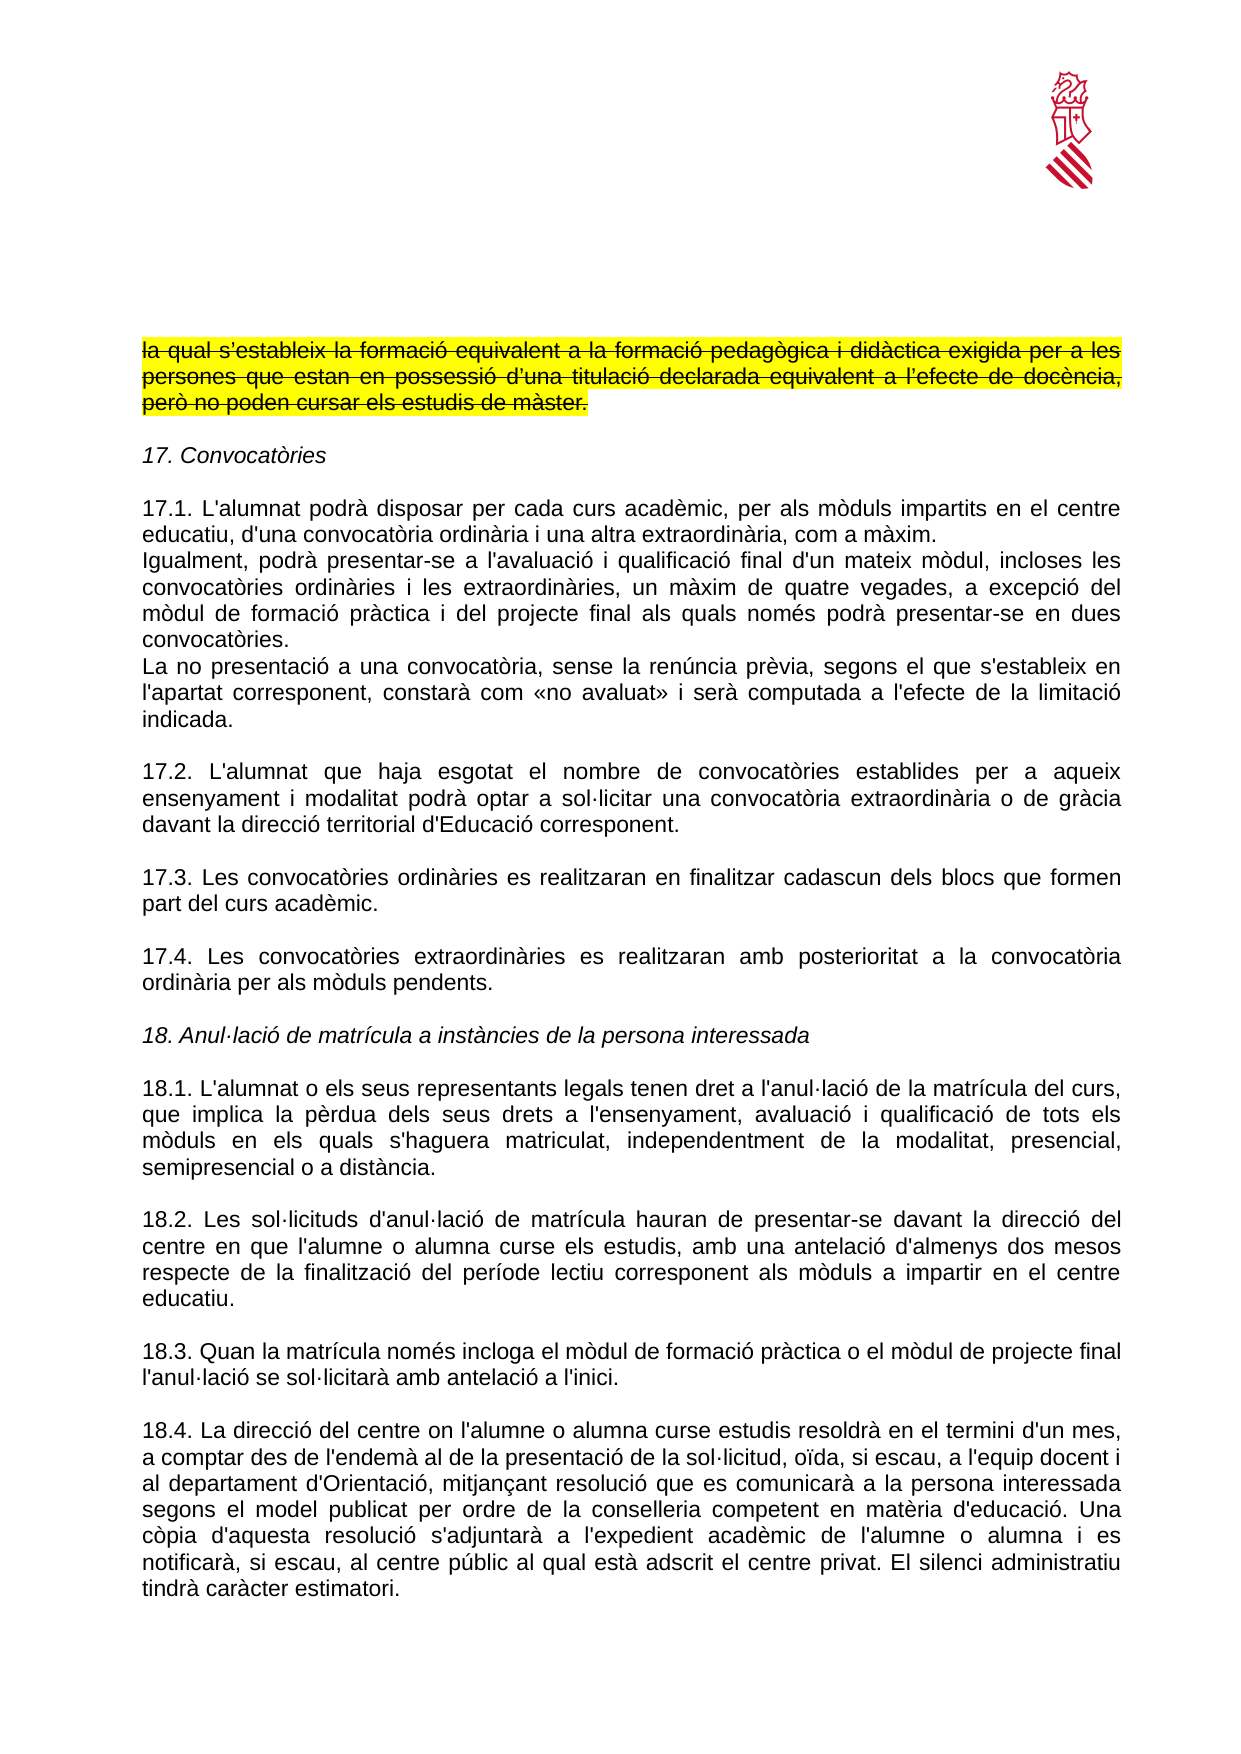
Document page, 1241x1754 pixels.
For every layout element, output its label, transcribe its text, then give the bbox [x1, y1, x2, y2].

text Igualment, podrà presentar-se a l'avaluació i qualificació final d'un mateix mòdul, incloses les convocatòries ordinàries i les extraordinàries, un màxim de quatre vegades, a excepció del mòdul de formació pràctica i del projecte final als quals només podrà presentar-se en dues convocatòries. [142, 547, 1122, 653]
subtitle 18. Anul·lació de matrícula a instàncies de la persona interessada [142, 1022, 1122, 1048]
picture [1045, 70, 1093, 189]
text 17.2. L'alumnat que haja esgotat el nombre de convocatòries establides per a aqueix ensenyament i modalitat podrà optar a sol·licitar una convocatòria extraordinària o de gràcia davant la direcció territorial d'Educació corresponent. [142, 758, 1122, 837]
text 17.3. Les convocatòries ordinàries es realitzaran en finalitzar cadascun dels blocs que formen part del curs acadèmic. [142, 864, 1122, 916]
text 18.4. La direcció del centre on l'alumne o alumna curse estudis resoldrà en el termini d'un mes, a comptar des de l'endemà al de la presentació de la sol·licitud, oïda, si escau, a l'equip docent i al departament d'Orientació, mitjançant resolució que es comunicarà a la persona interessada segons el model publicat per ordre de la conselleria competent en matèria d'educació. Una còpia d'aquesta resolució s'adjuntarà a l'expedient acadèmic de l'alumne o alumna i es notificarà, si escau, al centre públic al qual està adscrit el centre privat. El silenci administratiu tindrà caràcter estimatori. [142, 1417, 1122, 1602]
text 18.1. L'alumnat o els seus representants legals tenen dret a l'anul·lació de la matrícula del curs, que implica la pèrdua dels seus drets a l'ensenyament, avaluació i qualificació de tots els mòduls en els quals s'haguera matriculat, independentment de la modalitat, presencial, semipresencial o a distància. [142, 1074, 1122, 1180]
text 17.4. Les convocatòries extraordinàries es realitzaran amb posterioritat a la convocatòria ordinària per als mòduls pendents. [142, 943, 1122, 995]
subtitle 17. Convocatòries [142, 442, 1122, 468]
text 18.2. Les sol·licituds d'anul·lació de matrícula hauran de presentar-se davant la direcció del centre en que l'alumne o alumna curse els estudis, amb una antelació d'almenys dos mesos respecte de la finalització del període lectiu corresponent als mòduls a impartir en el centre educatiu. [142, 1206, 1122, 1312]
text 16.2. En aplicació de l’article 100.2 de la Llei orgànica 2/2006, de 3 de maig, d’educació, per a exercir la docència en aquests ensenyaments serà necessari estar en possessió de les titulacions acadèmiques i tindre formació pedagògica i didàctica, d’acord amb el que disposa l’article 9 del Reial decret 1834/2008, de 8 de novembre, pel qual es defineixen les condicions de formació per a l’exercici de la docència en l’Educació Secundària Obligatòria, el Batxillerat, la Formació Professional i els ensenyaments de règim especial, i s’estableixen les especialitats dels cossos docents d’Educació Secundària; i l’Ordre EDU / 2645/2011, de 23 de setembre, per la qual s’estableix la formació equivalent a la formació pedagògica i didàctica exigida per a les persones que estan en possessió d’una titulació declarada equivalent a l’efecte de docència, però no poden cursar els estudis de màster. [142, 378, 1122, 416]
text 17.1. L'alumnat podrà disposar per cada curs acadèmic, per als mòduls impartits en el centre educatiu, d'una convocatòria ordinària i una altra extraordinària, com a màxim. [142, 495, 1122, 547]
text 16.2. En aplicació de l’article 100.2 de la Llei orgànica 2/2006, de 3 de maig, d’educació, per a exercir la docència en aquests ensenyaments serà necessari estar en possessió de les titulacions acadèmiques i tindre formació pedagògica i didàctica, d’acord amb el que disposa l’article 9 del Reial decret 1834/2008, de 8 de novembre, pel qual es defineixen les condicions de formació per a l’exercici de la docència en l’Educació Secundària Obligatòria, el Batxillerat, la Formació Professional i els ensenyaments de règim especial, i s’estableixen les especialitats dels cossos docents d’Educació Secundària; i l’Ordre EDU / 2645/2011, de 23 de setembre, per la qual s’estableix la formació equivalent a la formació pedagògica i didàctica exigida per a les persones que estan en possessió d’una titulació declarada equivalent a l’efecte de docència, però no poden cursar els estudis de màster. [142, 337, 1122, 377]
text 18.3. Quan la matrícula només incloga el mòdul de formació pràctica o el mòdul de projecte final l'anul·lació se sol·licitarà amb antelació a l'inici. [142, 1338, 1122, 1391]
text La no presentació a una convocatòria, sense la renúncia prèvia, segons el que s'estableix en l'apartat corresponent, constarà com «no avaluat» i serà computada a l'efecte de la limitació indicada. [142, 653, 1122, 732]
